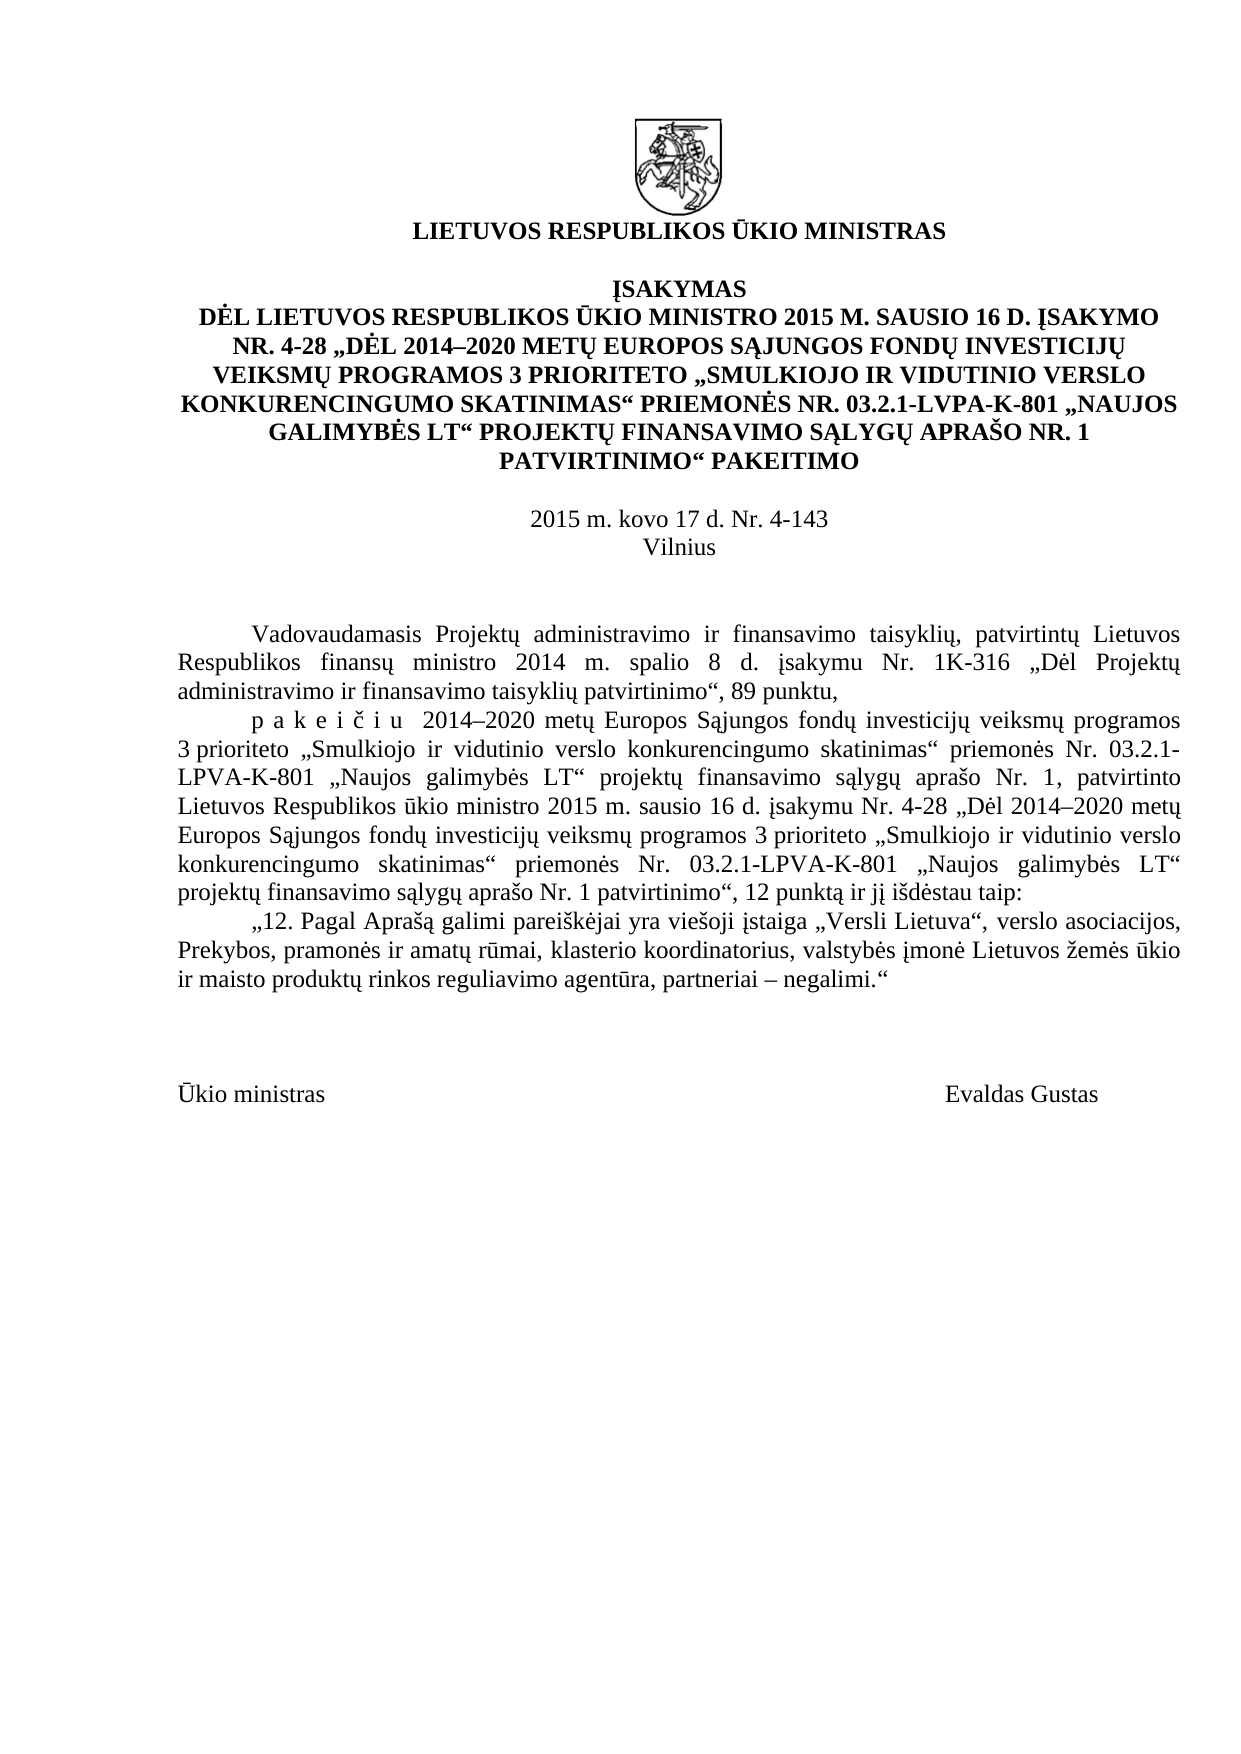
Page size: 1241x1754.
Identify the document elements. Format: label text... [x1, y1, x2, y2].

text Ūkio ministras Evaldas Gustas [177, 1079, 1181, 1107]
text 2015 m. kovo 17 d. Nr. 4-143 [177, 504, 1181, 532]
text DĖL LIETUVOS RESPUBLIKOS ŪKIO MINISTRO 2015 M. SAUSIO 16 D. ĮSAKYMO NR. 4-28 „dėl 2014–2020 mETŲ europos sąjungos fondų investicijų veiksmų programos 3 prioriteto „smulkiojo ir vidutinio verslo konkurencingumo skatinimas“ priemonės nr. 03.2.1-lvpa-k-801 „NAUJOS GALIMYBĖS lt“ projektų finansavimo sąlygų aprašo nr. 1 patvirtinimo“ PAKEITIMO [177, 302, 1181, 475]
text p a k e i č i u 2014–2020 metų Europos Sąjungos fondų investicijų veiksmų programos 3 prioriteto „Smulkiojo ir vidutinio verslo konkurencingumo skatinimas“ priemonės Nr. 03.2.1-LPVA-K-801 „Naujos galimybės LT“ projektų finansavimo sąlygų aprašo Nr. 1, patvirtinto Lietuvos Respublikos ūkio ministro 2015 m. sausio 16 d. įsakymu Nr. 4-28 „Dėl 2014–2020 metų Europos Sąjungos fondų investicijų veiksmų programos 3 prioriteto „Smulkiojo ir vidutinio verslo konkurencingumo skatinimas“ priemonės Nr. 03.2.1-LPVA-K-801 „Naujos galimybės LT“ projektų finansavimo sąlygų aprašo Nr. 1 patvirtinimo“, 12 punktą ir jį išdėstau taip: [177, 705, 1181, 906]
text Vilnius [177, 532, 1181, 561]
text įsakymas [177, 274, 1181, 302]
text LIETUVOS RESPUBLIKOS ŪKIO MINISTRAS [177, 216, 1181, 245]
text Vadovaudamasis Projektų administravimo ir finansavimo taisyklių, patvirtintų Lietuvos Respublikos finansų ministro 2014 m. spalio 8 d. įsakymu Nr. 1K-316 „Dėl Projektų administravimo ir finansavimo taisyklių patvirtinimo“, 89 punktu, [177, 619, 1181, 705]
text „12. Pagal Aprašą galimi pareiškėjai yra viešoji įstaiga „Versli Lietuva“, verslo asociacijos, Prekybos, pramonės ir amatų rūmai, klasterio koordinatorius, valstybės įmonė Lietuvos žemės ūkio ir maisto produktų rinkos reguliavimo agentūra, partneriai – negalimi.“ [177, 906, 1181, 992]
